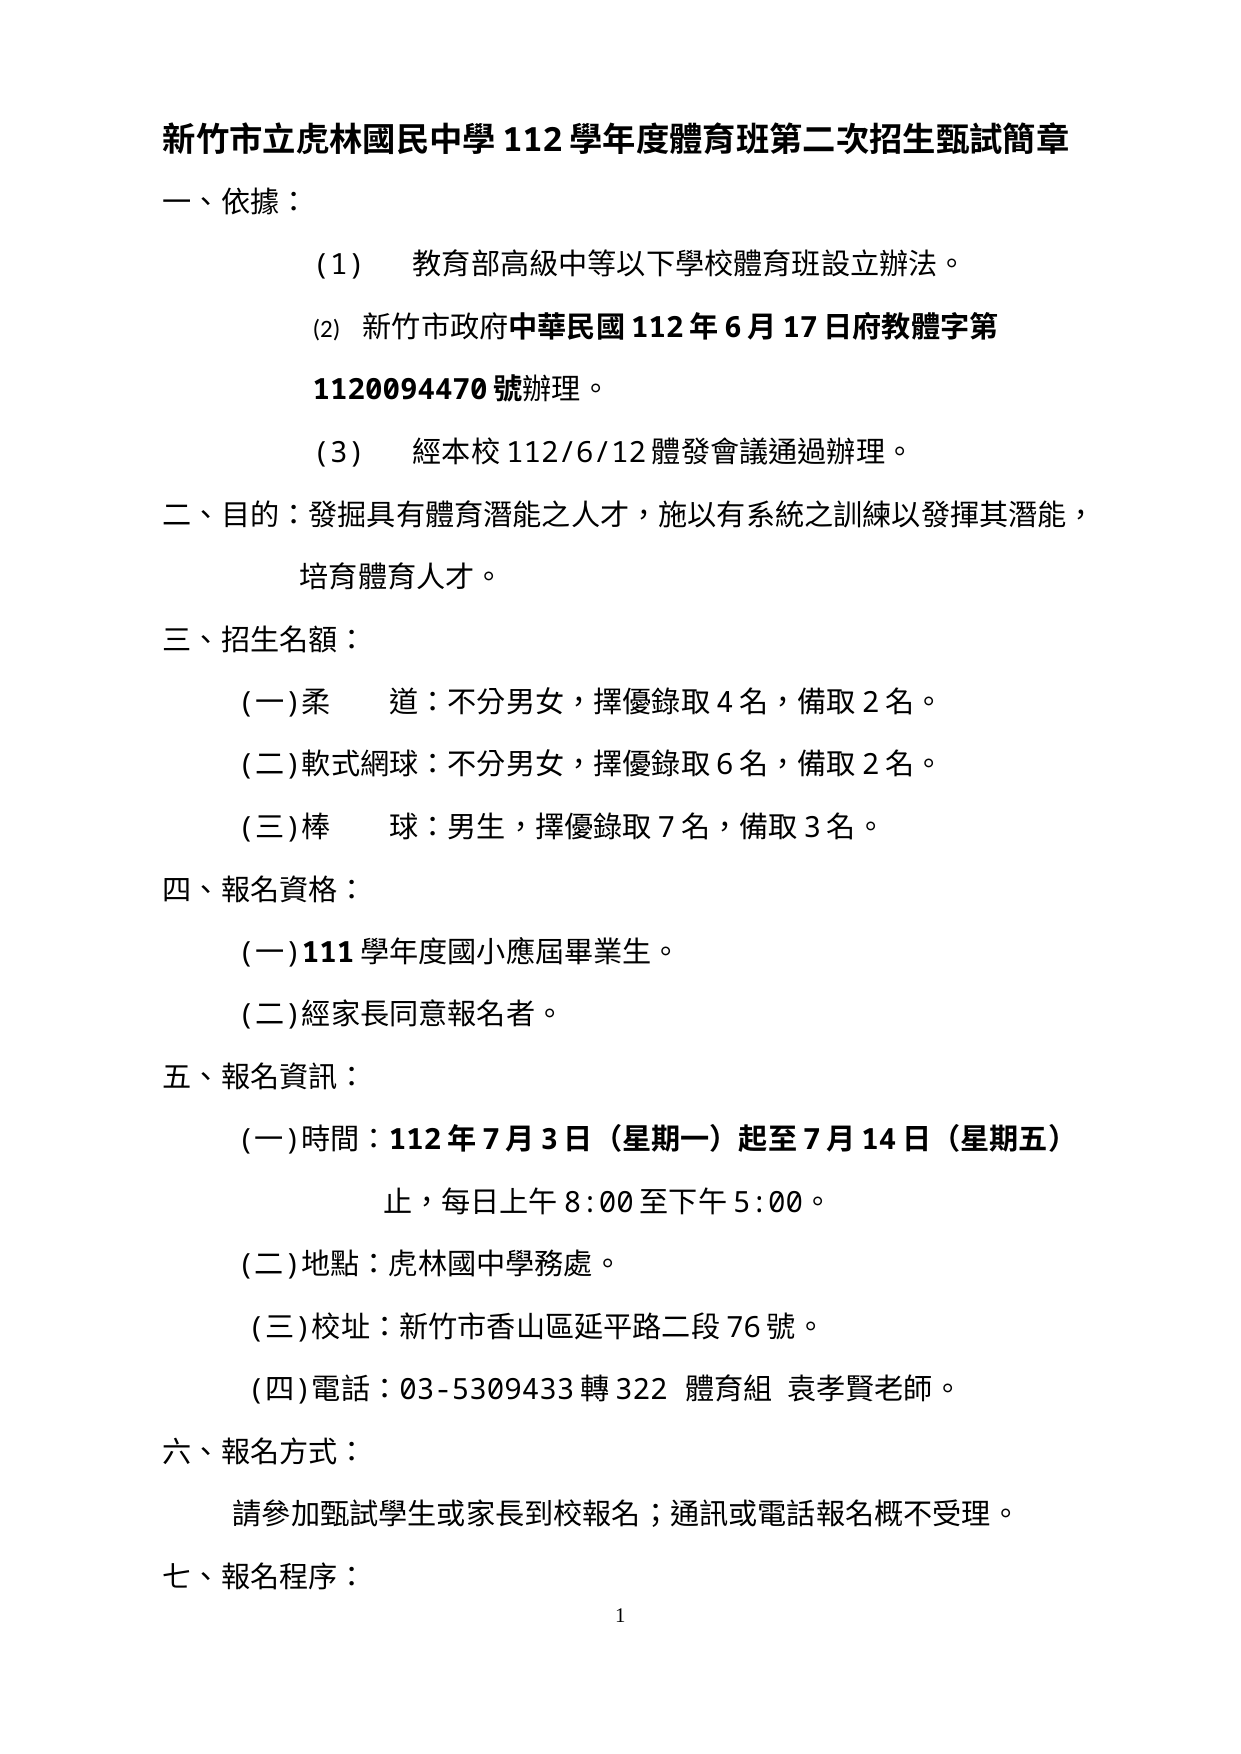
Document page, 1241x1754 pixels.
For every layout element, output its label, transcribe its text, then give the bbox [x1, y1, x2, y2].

list 三、招生名額： [162, 596, 1078, 658]
list (二)地點：虎林國中學務處。 [237, 1221, 1078, 1283]
list (二)經家長同意報名者。 [237, 971, 1078, 1033]
list 新竹市政府中華民國112年6月17日府教體字第1120094470號辦理。 [312, 283, 1078, 408]
list 二、目的：發掘具有體育潛能之人才，施以有系統之訓練以發揮其潛能，培育體育人才。 [162, 471, 1078, 596]
list 一、依據： [162, 158, 1078, 221]
list 請參加甄試學生或家長到校報名；通訊或電話報名概不受理。 [162, 1471, 1078, 1533]
list 四、報名資格： [162, 846, 1078, 908]
list (一)柔 道：不分男女，擇優錄取4名，備取2名。 [237, 658, 1078, 721]
list (三)棒 球：男生，擇優錄取7名，備取3名。 [237, 783, 1078, 846]
list (二)軟式網球：不分男女，擇優錄取6名，備取2名。 [237, 721, 1078, 783]
list 五、報名資訊： [162, 1033, 1078, 1096]
list (三)校址：新竹市香山區延平路二段76號。 [212, 1283, 1078, 1346]
text 新竹市立虎林國民中學112學年度體育班第二次招生甄試簡章 [162, 96, 1078, 158]
list 七、報名程序： [162, 1533, 1078, 1596]
list 經本校112/6/12體發會議通過辦理。 [312, 408, 1078, 471]
list 教育部高級中等以下學校體育班設立辦法。 [312, 221, 1078, 283]
list 六、報名方式： [162, 1408, 1078, 1471]
list (一)時間：112年7月3日（星期一）起至7月14日（星期五）止，每日上午8:00至下午5:00。 [237, 1096, 1078, 1221]
list (四)電話：03-5309433轉322 體育組 袁孝賢老師。 [212, 1346, 1078, 1408]
list (一)111學年度國小應屆畢業生。 [237, 908, 1078, 971]
